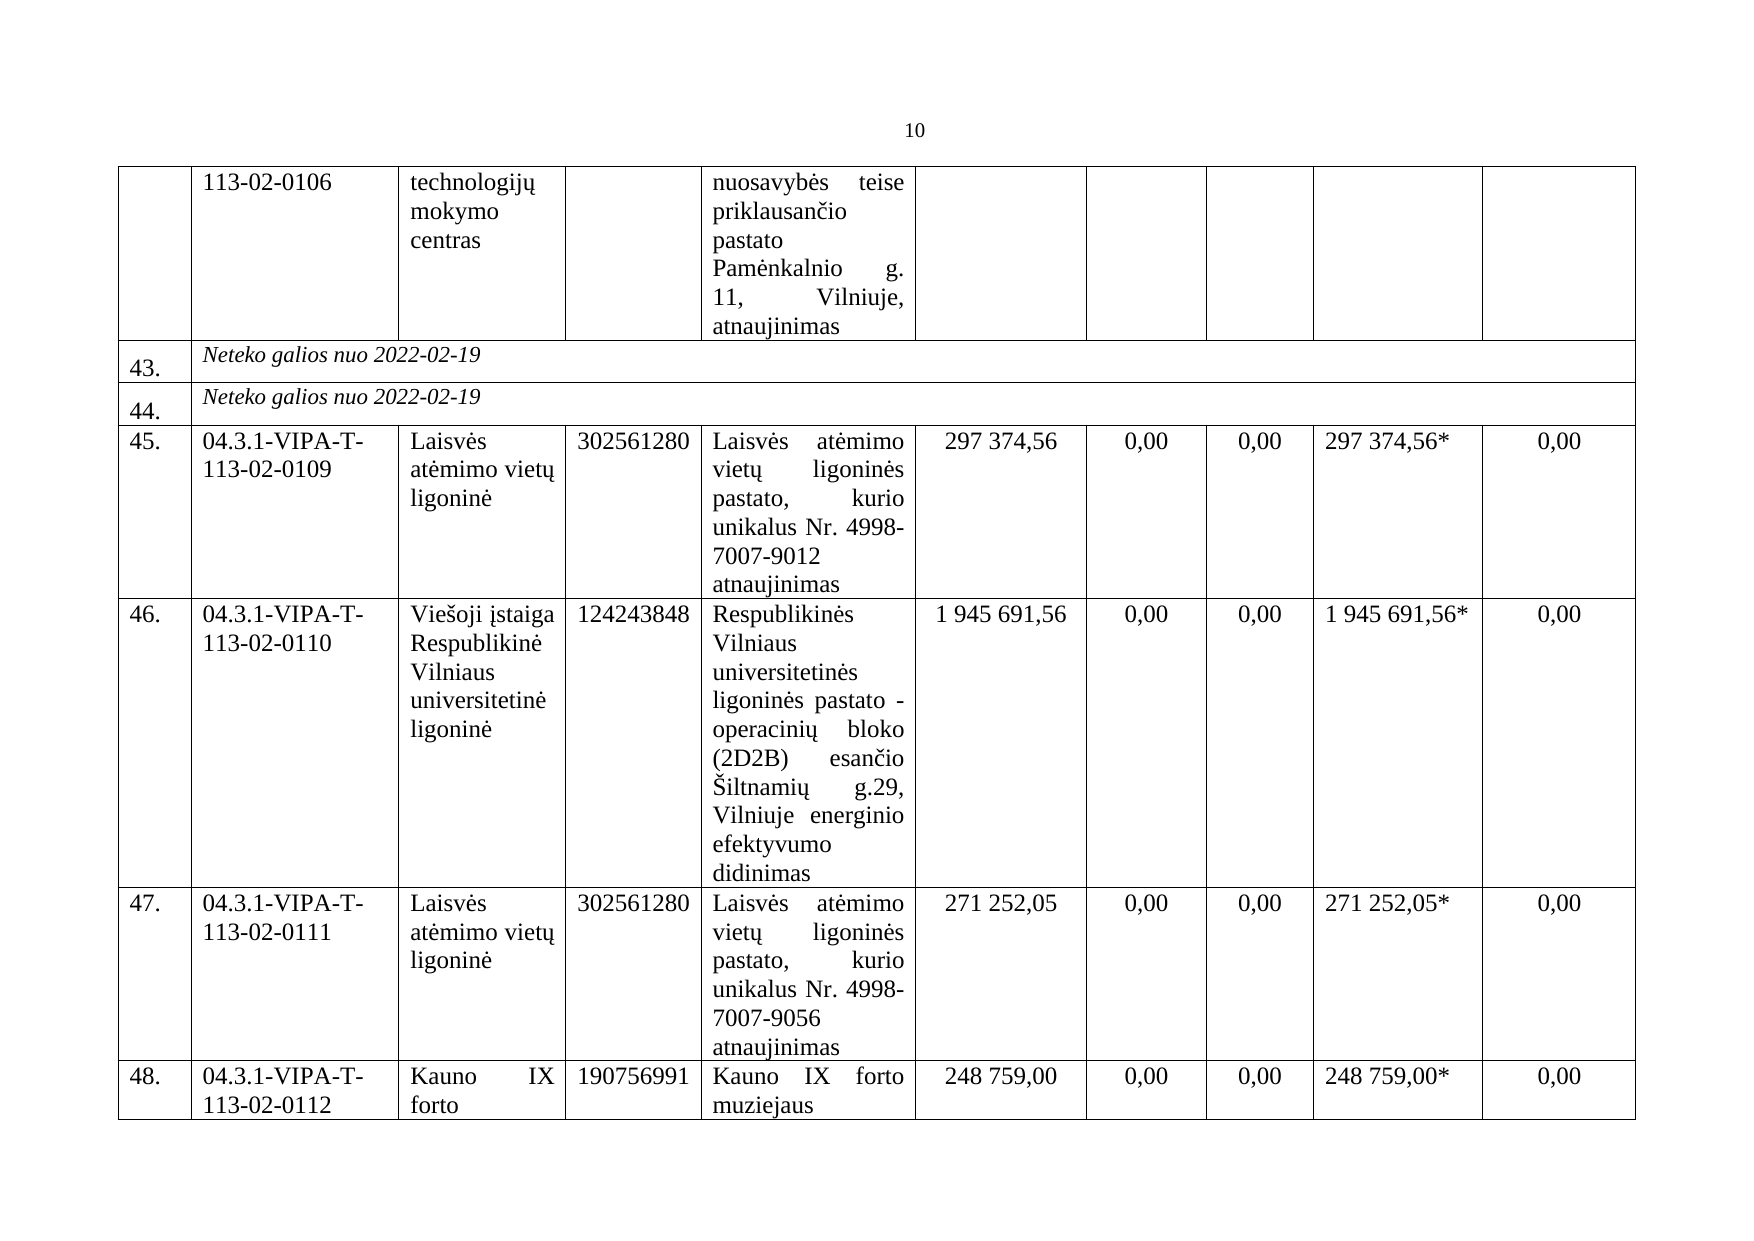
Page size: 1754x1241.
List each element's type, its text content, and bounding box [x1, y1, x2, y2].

table_cell Laisvės atėmimo vietų ligoninė [399, 426, 565, 598]
table_cell 0,00 [1087, 426, 1206, 598]
table_cell 248 759,00* [1314, 1061, 1482, 1119]
table_cell [566, 167, 701, 340]
table_cell Laisvės atėmimo vietų ligoninės pastato, kurio unikalus Nr. 4998-7007-9012 atnaujinimas [702, 426, 915, 598]
table_cell 04.3.1-VIPA-T-113-02-0111 [192, 888, 398, 1060]
table_cell Neteko galios nuo 2022-02-19 [192, 341, 1635, 382]
table_cell 0,00 [1483, 1061, 1635, 1119]
table_cell 1 945 691,56* [1314, 599, 1482, 887]
table_cell technologijų mokymo centras [399, 167, 565, 340]
table_cell 271 252,05* [1314, 888, 1482, 1060]
table_cell [1087, 167, 1206, 340]
table_cell 0,00 [1207, 1061, 1313, 1119]
table_cell Viešoji įstaiga Respublikinė Vilniaus universitetinė ligoninė [399, 599, 565, 887]
table_cell Laisvės atėmimo vietų ligoninė [399, 888, 565, 1060]
table_cell Kauno IX forto [399, 1061, 565, 1119]
table_cell [1314, 167, 1482, 340]
table_cell [119, 167, 191, 340]
table_cell 45. [119, 426, 191, 598]
table_cell 04.3.1-VIPA-T-113-02-0112 [192, 1061, 398, 1119]
table_cell [916, 167, 1086, 340]
table_cell 04.3.1-VIPA-T-113-02-0110 [192, 599, 398, 887]
table_cell 0,00 [1087, 888, 1206, 1060]
table_cell 0,00 [1087, 1061, 1206, 1119]
table_cell 113-02-0106 [192, 167, 398, 340]
table_cell 297 374,56* [1314, 426, 1482, 598]
table_cell Respublikinės Vilniaus universitetinės ligoninės pastato - operacinių bloko (2D2B) esančio Šiltnamių g.29, Vilniuje energinio efektyvumo didinimas [702, 599, 915, 887]
table_cell 0,00 [1207, 426, 1313, 598]
table_cell 47. [119, 888, 191, 1060]
table_cell 46. [119, 599, 191, 887]
table_cell 302561280 [566, 888, 701, 1060]
table_cell 0,00 [1483, 888, 1635, 1060]
table_cell 0,00 [1207, 888, 1313, 1060]
table_cell 297 374,56 [916, 426, 1086, 598]
table_cell 0,00 [1483, 426, 1635, 598]
table_cell 48. [119, 1061, 191, 1119]
table_cell [1483, 167, 1635, 340]
table_cell 124243848 [566, 599, 701, 887]
table_cell 248 759,00 [916, 1061, 1086, 1119]
table_cell nuosavybės teise priklausančio pastato Pamėnkalnio g. 11, Vilniuje, atnaujinimas [702, 167, 915, 340]
table_cell 190756991 [566, 1061, 701, 1119]
table_cell 0,00 [1087, 599, 1206, 887]
table_cell Kauno IX forto muziejaus [702, 1061, 915, 1119]
table_cell 44. [119, 383, 191, 425]
table_cell 43. [119, 341, 191, 382]
table_cell 1 945 691,56 [916, 599, 1086, 887]
table_cell [1207, 167, 1313, 340]
table_cell 302561280 [566, 426, 701, 598]
table_cell 271 252,05 [916, 888, 1086, 1060]
table_cell Neteko galios nuo 2022-02-19 [192, 383, 1635, 425]
table_cell 0,00 [1207, 599, 1313, 887]
table_cell 04.3.1-VIPA-T-113-02-0109 [192, 426, 398, 598]
table_cell 0,00 [1483, 599, 1635, 887]
table_cell Laisvės atėmimo vietų ligoninės pastato, kurio unikalus Nr. 4998-7007-9056 atnaujinimas [702, 888, 915, 1060]
